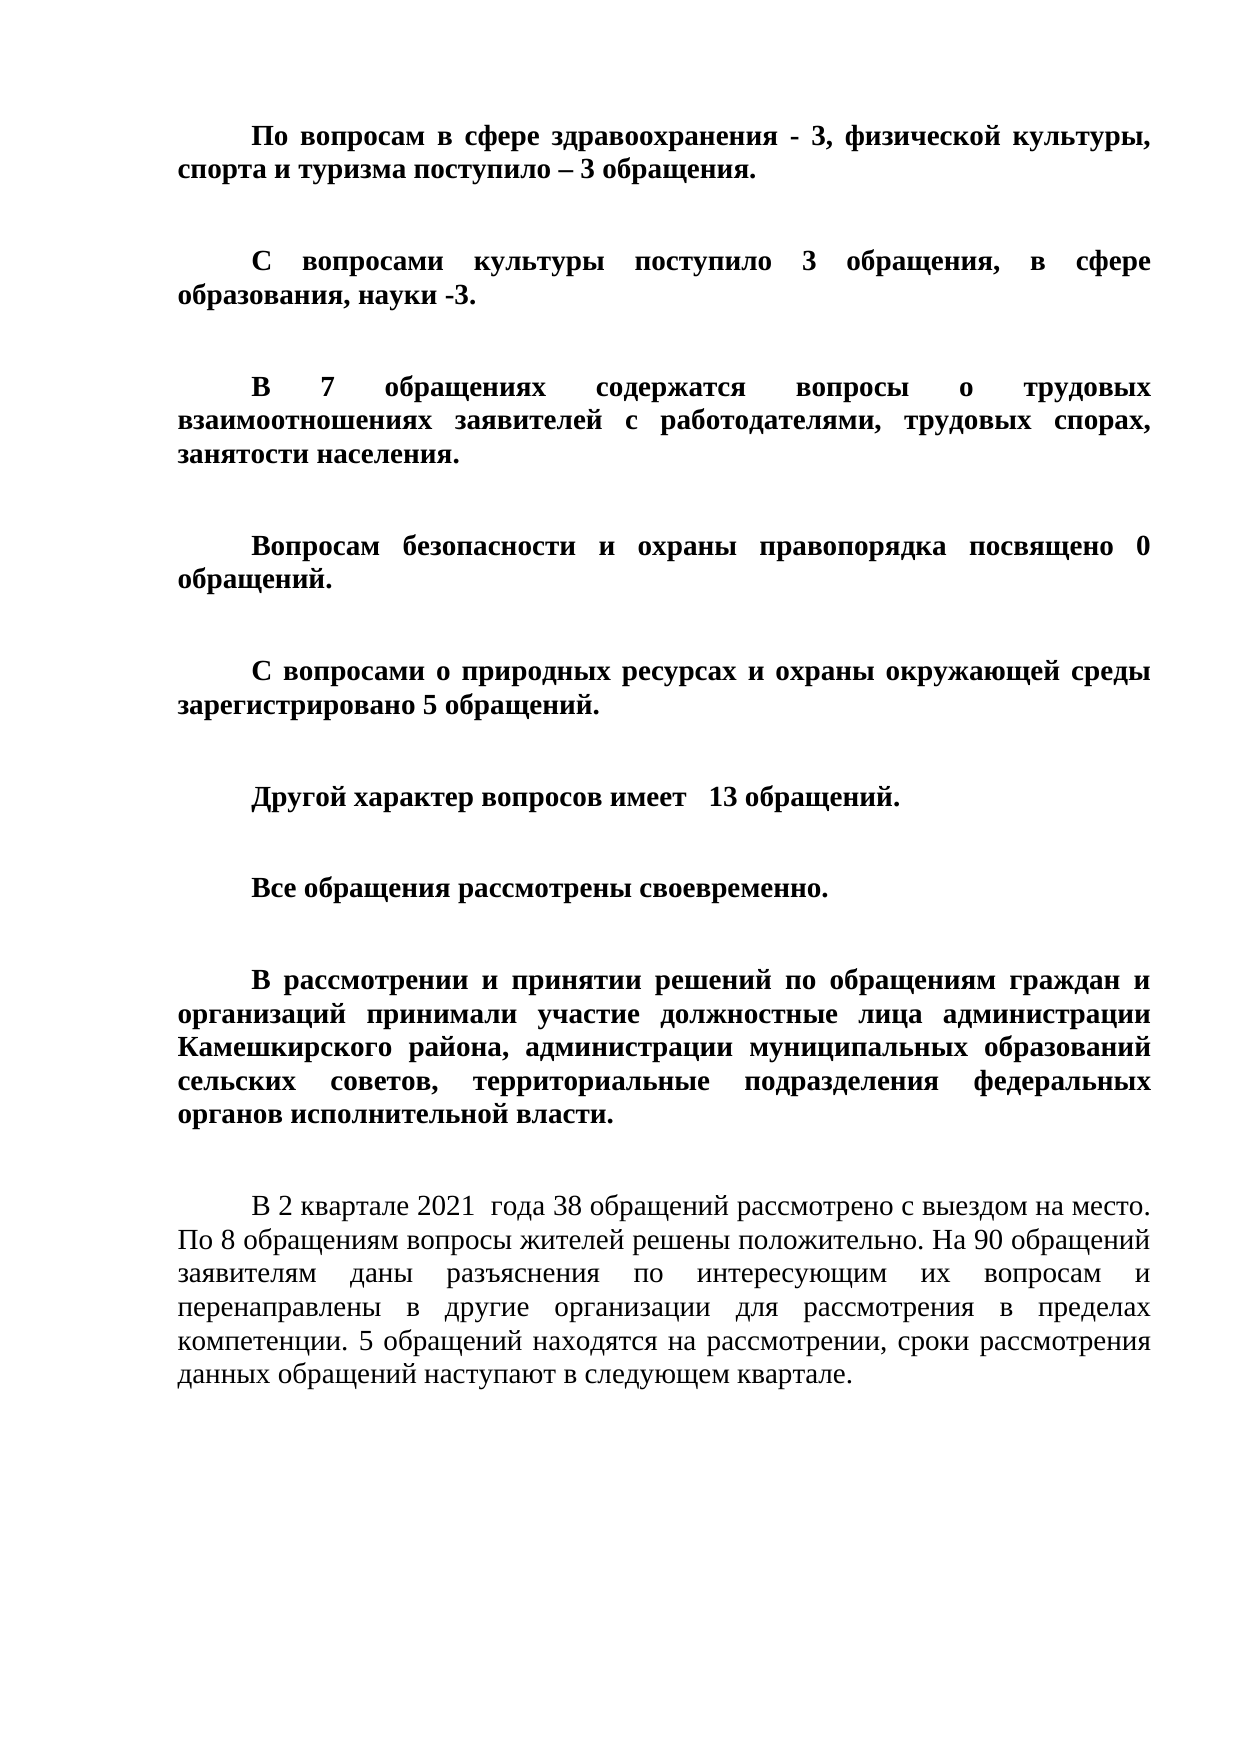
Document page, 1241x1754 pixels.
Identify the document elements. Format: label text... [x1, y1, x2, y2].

text В рассмотрении и принятии решений по обращениям граждан и организаций принимали участие должностные лица администрации Камешкирского района, администрации муниципальных образований сельских советов, территориальные подразделения федеральных органов исполнительной власти. [177, 962, 1152, 1130]
text В 7 обращениях содержатся вопросы о трудовых взаимоотношениях заявителей с работодателями, трудовых спорах, занятости населения. [177, 369, 1152, 469]
text Вопросам безопасности и охраны правопорядка посвящено 0 обращений. [177, 528, 1152, 595]
text Все обращения рассмотрены своевременно. [177, 871, 1152, 904]
text Другой характер вопросов имеет 13 обращений. [177, 779, 1152, 812]
text В 2 квартале 2021 года 38 обращений рассмотрено с выездом на место. По 8 обращениям вопросы жителей решены положительно. На 90 обращений заявителям даны разъяснения по интересующим их вопросам и перенаправлены в другие организации для рассмотрения в пределах компетенции. 5 обращений находятся на рассмотрении, сроки рассмотрения данных обращений наступают в следующем квартале. [177, 1188, 1152, 1390]
text С вопросами о природных ресурсах и охраны окружающей среды зарегистрировано 5 обращений. [177, 653, 1152, 720]
text По вопросам в сфере здравоохранения - 3, физической культуры, спорта и туризма поступило – 3 обращения. [177, 118, 1152, 185]
text С вопросами культуры поступило 3 обращения, в сфере образования, науки -3. [177, 243, 1152, 311]
